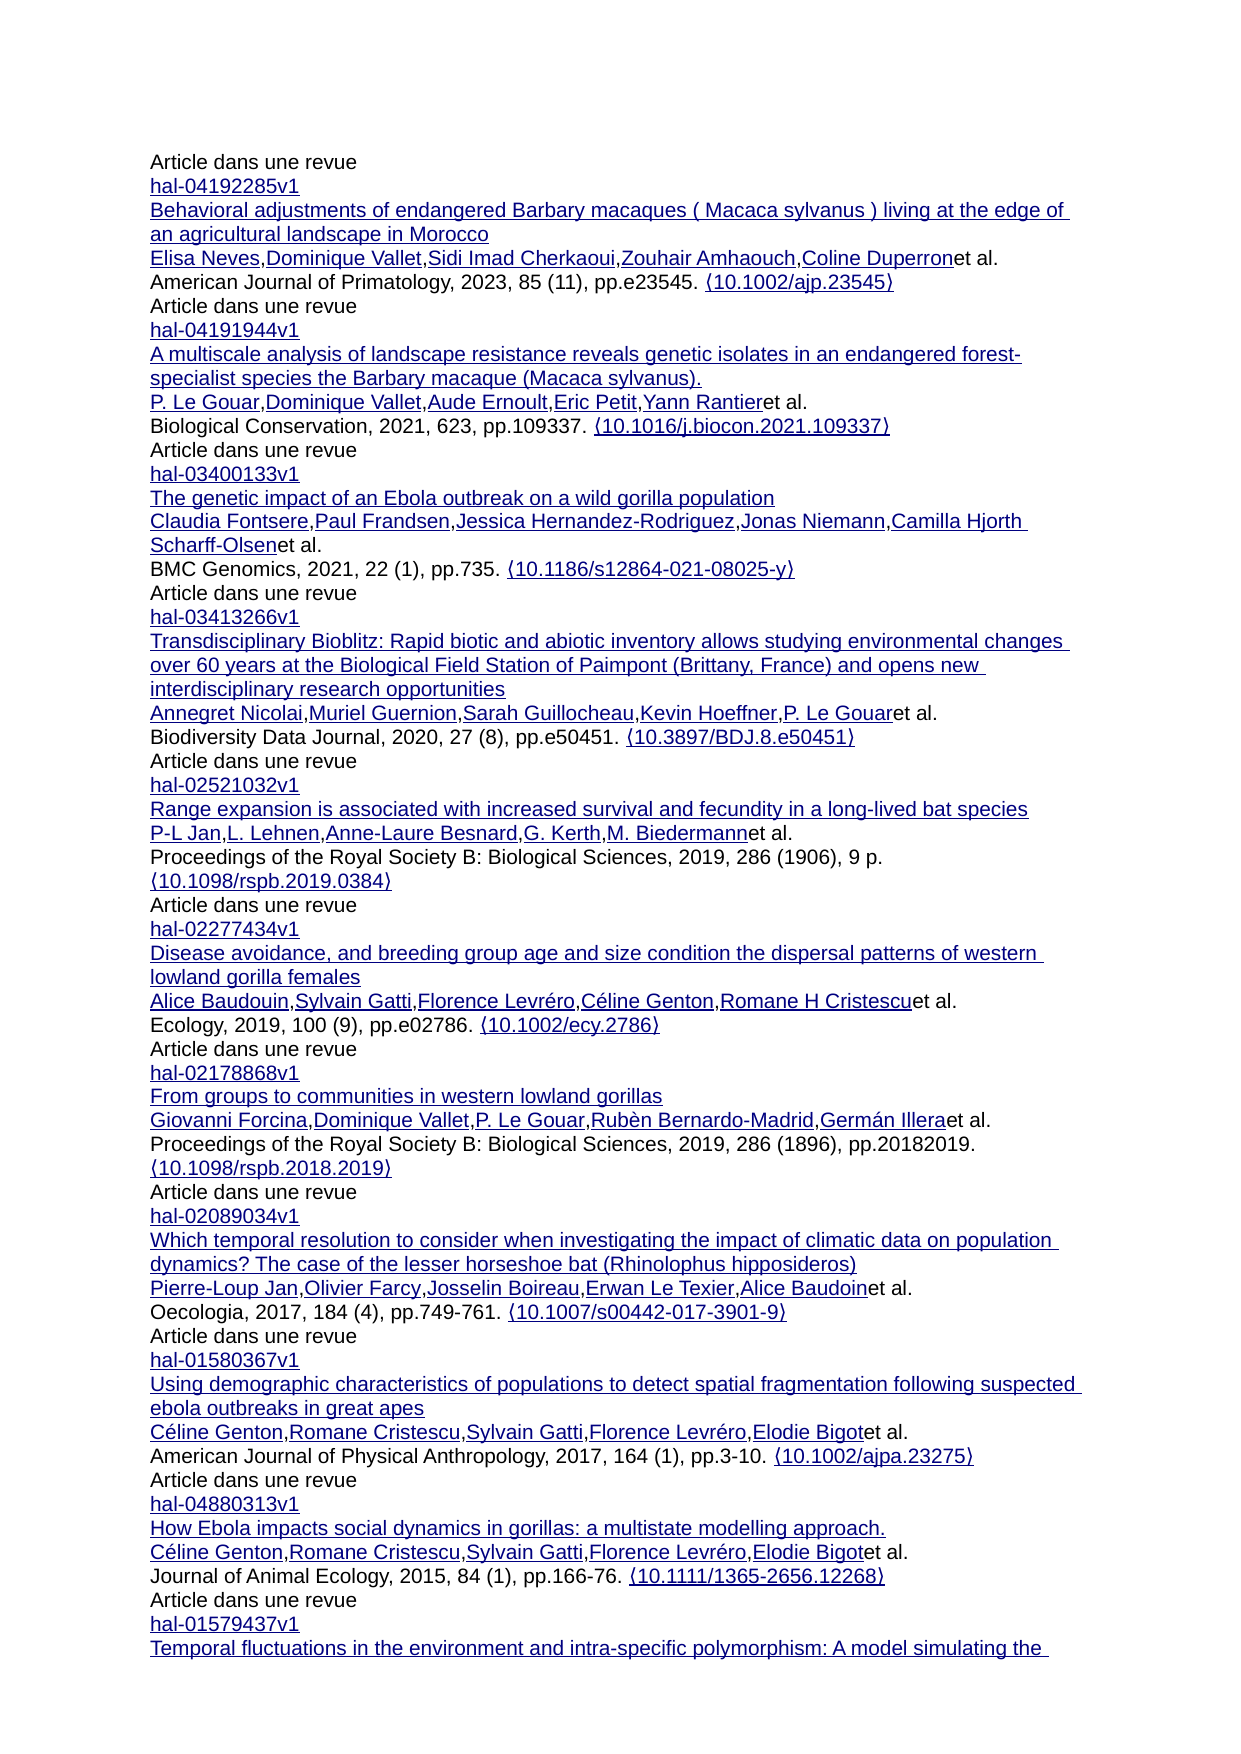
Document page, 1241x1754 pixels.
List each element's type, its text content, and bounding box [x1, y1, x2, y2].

table_cell From groups to communities in western lowland gorillas Giovanni Forcina,Dominique Vallet,P. Le Gouar,Rubèn Bernardo-Madrid,Germán Illeraet al. Proceedings of the Royal Society B: Biological Sciences, 2019, 286 (1896), pp.20182019. ⟨10.1098/rspb.2018.2019⟩ Article dans une revue hal-02089034v1 [150, 1084, 1090, 1228]
table_cell Temporal fluctuations in the environment and intra-specific polymorphism: A model simulating the [150, 1635, 1090, 1659]
table_cell A multiscale analysis of landscape resistance reveals genetic isolates in an endangered forest-specialist species the Barbary macaque (Macaca sylvanus). P. Le Gouar,Dominique Vallet,Aude Ernoult,Eric Petit,Yann Rantieret al. Biological Conservation, 2021, 623, pp.109337. ⟨10.1016/j.biocon.2021.109337⟩ Article dans une revue hal-03400133v1 [150, 342, 1090, 485]
table_cell Which temporal resolution to consider when investigating the impact of climatic data on population dynamics? The case of the lesser horseshoe bat (Rhinolophus hipposideros) Pierre-Loup Jan,Olivier Farcy,Josselin Boireau,Erwan Le Texier,Alice Baudoinet al. Oecologia, 2017, 184 (4), pp.749-761. ⟨10.1007/s00442-017-3901-9⟩ Article dans une revue hal-01580367v1 [150, 1228, 1090, 1372]
table_cell Article dans une revue hal-04192285v1 [150, 150, 1090, 198]
table_cell Disease avoidance, and breeding group age and size condition the dispersal patterns of western lowland gorilla females Alice Baudouin,Sylvain Gatti,Florence Levréro,Céline Genton,Romane H Cristescuet al. Ecology, 2019, 100 (9), pp.e02786. ⟨10.1002/ecy.2786⟩ Article dans une revue hal-02178868v1 [150, 941, 1090, 1084]
table_cell The genetic impact of an Ebola outbreak on a wild gorilla population Claudia Fontsere,Paul Frandsen,Jessica Hernandez-Rodriguez,Jonas Niemann,Camilla Hjorth Scharff-Olsenet al. BMC Genomics, 2021, 22 (1), pp.735. ⟨10.1186/s12864-021-08025-y⟩ Article dans une revue hal-03413266v1 [150, 485, 1090, 629]
table_cell Using demographic characteristics of populations to detect spatial fragmentation following suspected ebola outbreaks in great apes Céline Genton,Romane Cristescu,Sylvain Gatti,Florence Levréro,Elodie Bigotet al. American Journal of Physical Anthropology, 2017, 164 (1), pp.3-10. ⟨10.1002/ajpa.23275⟩ Article dans une revue hal-04880313v1 [150, 1372, 1090, 1516]
table_cell Range expansion is associated with increased survival and fecundity in a long-lived bat species P-L Jan,L. Lehnen,Anne-Laure Besnard,G. Kerth,M. Biedermannet al. Proceedings of the Royal Society B: Biological Sciences, 2019, 286 (1906), 9 p. ⟨10.1098/rspb.2019.0384⟩ Article dans une revue hal-02277434v1 [150, 797, 1090, 941]
table_cell How Ebola impacts social dynamics in gorillas: a multistate modelling approach. Céline Genton,Romane Cristescu,Sylvain Gatti,Florence Levréro,Elodie Bigotet al. Journal of Animal Ecology, 2015, 84 (1), pp.166-76. ⟨10.1111/1365-2656.12268⟩ Article dans une revue hal-01579437v1 [150, 1516, 1090, 1635]
table_cell Behavioral adjustments of endangered Barbary macaques ( Macaca sylvanus ) living at the edge of an agricultural landscape in Morocco Elisa Neves,Dominique Vallet,Sidi Imad Cherkaoui,Zouhair Amhaouch,Coline Duperronet al. American Journal of Primatology, 2023, 85 (11), pp.e23545. ⟨10.1002/ajp.23545⟩ Article dans une revue hal-04191944v1 [150, 198, 1090, 342]
table_cell Transdisciplinary Bioblitz: Rapid biotic and abiotic inventory allows studying environmental changes over 60 years at the Biological Field Station of Paimpont (Brittany, France) and opens new interdisciplinary research opportunities Annegret Nicolai,Muriel Guernion,Sarah Guillocheau,Kevin Hoeffner,P. Le Gouaret al. Biodiversity Data Journal, 2020, 27 (8), pp.e50451. ⟨10.3897/BDJ.8.e50451⟩ Article dans une revue hal-02521032v1 [150, 629, 1090, 797]
